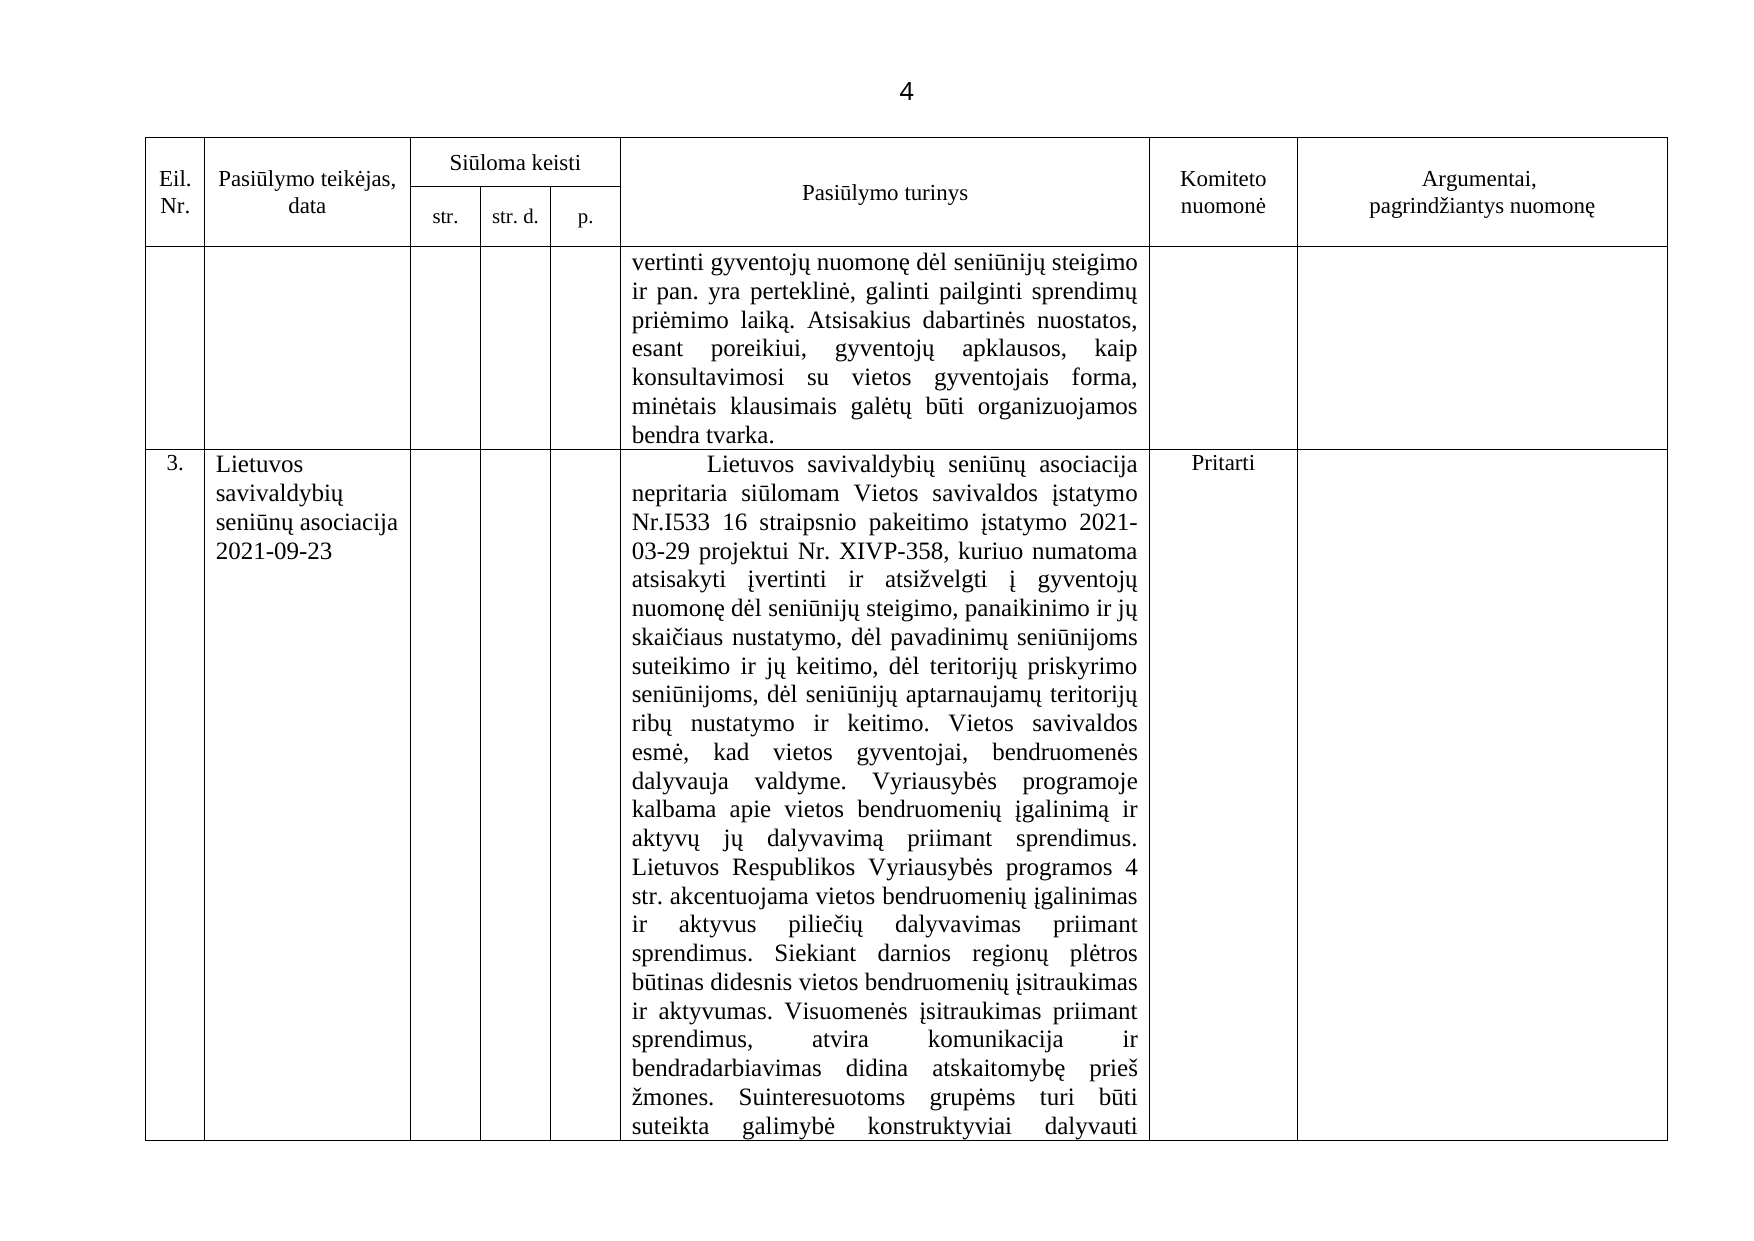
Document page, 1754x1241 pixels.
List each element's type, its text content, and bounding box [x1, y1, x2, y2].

table_cell [205, 247, 410, 448]
table_cell vertinti gyventojų nuomonę dėl seniūnijų steigimo ir pan. yra perteklinė, galinti pailginti sprendimų priėmimo laiką. Atsisakius dabartinės nuostatos, esant poreikiui, gyventojų apklausos, kaip konsultavimosi su vietos gyventojais forma, minėtais klausimais galėtų būti organizuojamos bendra tvarka. [621, 247, 1149, 448]
table_cell p. [551, 187, 620, 246]
table_header Argumentai, pagrindžiantys nuomonę [1298, 138, 1667, 246]
table_cell [411, 247, 480, 448]
table_cell [1298, 247, 1667, 448]
table_header Eil. Nr. [146, 138, 204, 246]
table_cell Lietuvos savivaldybių seniūnų asociacija nepritaria siūlomam Vietos savivaldos įstatymo Nr.I533 16 straipsnio pakeitimo įstatymo 2021-03-29 projektui Nr. XIVP-358, kuriuo numatoma atsisakyti įvertinti ir atsižvelgti į gyventojų nuomonę dėl seniūnijų steigimo, panaikinimo ir jų skaičiaus nustatymo, dėl pavadinimų seniūnijoms suteikimo ir jų keitimo, dėl teritorijų priskyrimo seniūnijoms, dėl seniūnijų aptarnaujamų teritorijų ribų nustatymo ir keitimo. Vietos savivaldos esmė, kad vietos gyventojai, bendruomenės dalyvauja valdyme. Vyriausybės programoje kalbama apie vietos bendruomenių įgalinimą ir aktyvų jų dalyvavimą priimant sprendimus. Lietuvos Respublikos Vyriausybės programos 4 str. akcentuojama vietos bendruomenių įgalinimas ir aktyvus piliečių dalyvavimas priimant sprendimus. Siekiant darnios regionų plėtros būtinas didesnis vietos bendruomenių įsitraukimas ir aktyvumas. Visuomenės įsitraukimas priimant sprendimus, atvira komunikacija ir bendradarbiavimas didina atskaitomybę prieš žmones. Suinteresuotoms grupėms turi būti suteikta galimybė konstruktyviai dalyvauti [621, 450, 1149, 1139]
table_cell str. d. [481, 187, 550, 246]
table_cell [1298, 450, 1667, 1139]
table_cell [551, 247, 620, 448]
table_cell [146, 247, 204, 448]
table_cell Lietuvos savivaldybių seniūnų asociacija 2021-09-23 [205, 450, 410, 1139]
table_header Pasiūlymo turinys [621, 138, 1149, 246]
table_cell 3. [146, 450, 204, 1139]
table_cell [411, 450, 480, 1139]
table_cell [481, 450, 550, 1139]
table_cell Pritarti [1150, 450, 1297, 1139]
table_header Siūloma keisti [411, 138, 620, 186]
table_header Pasiūlymo teikėjas, data [205, 138, 410, 246]
table_cell [551, 450, 620, 1139]
table_cell [481, 247, 550, 448]
table_header Komiteto nuomonė [1150, 138, 1297, 246]
table_cell str. [411, 187, 480, 246]
table_cell [1150, 247, 1297, 448]
